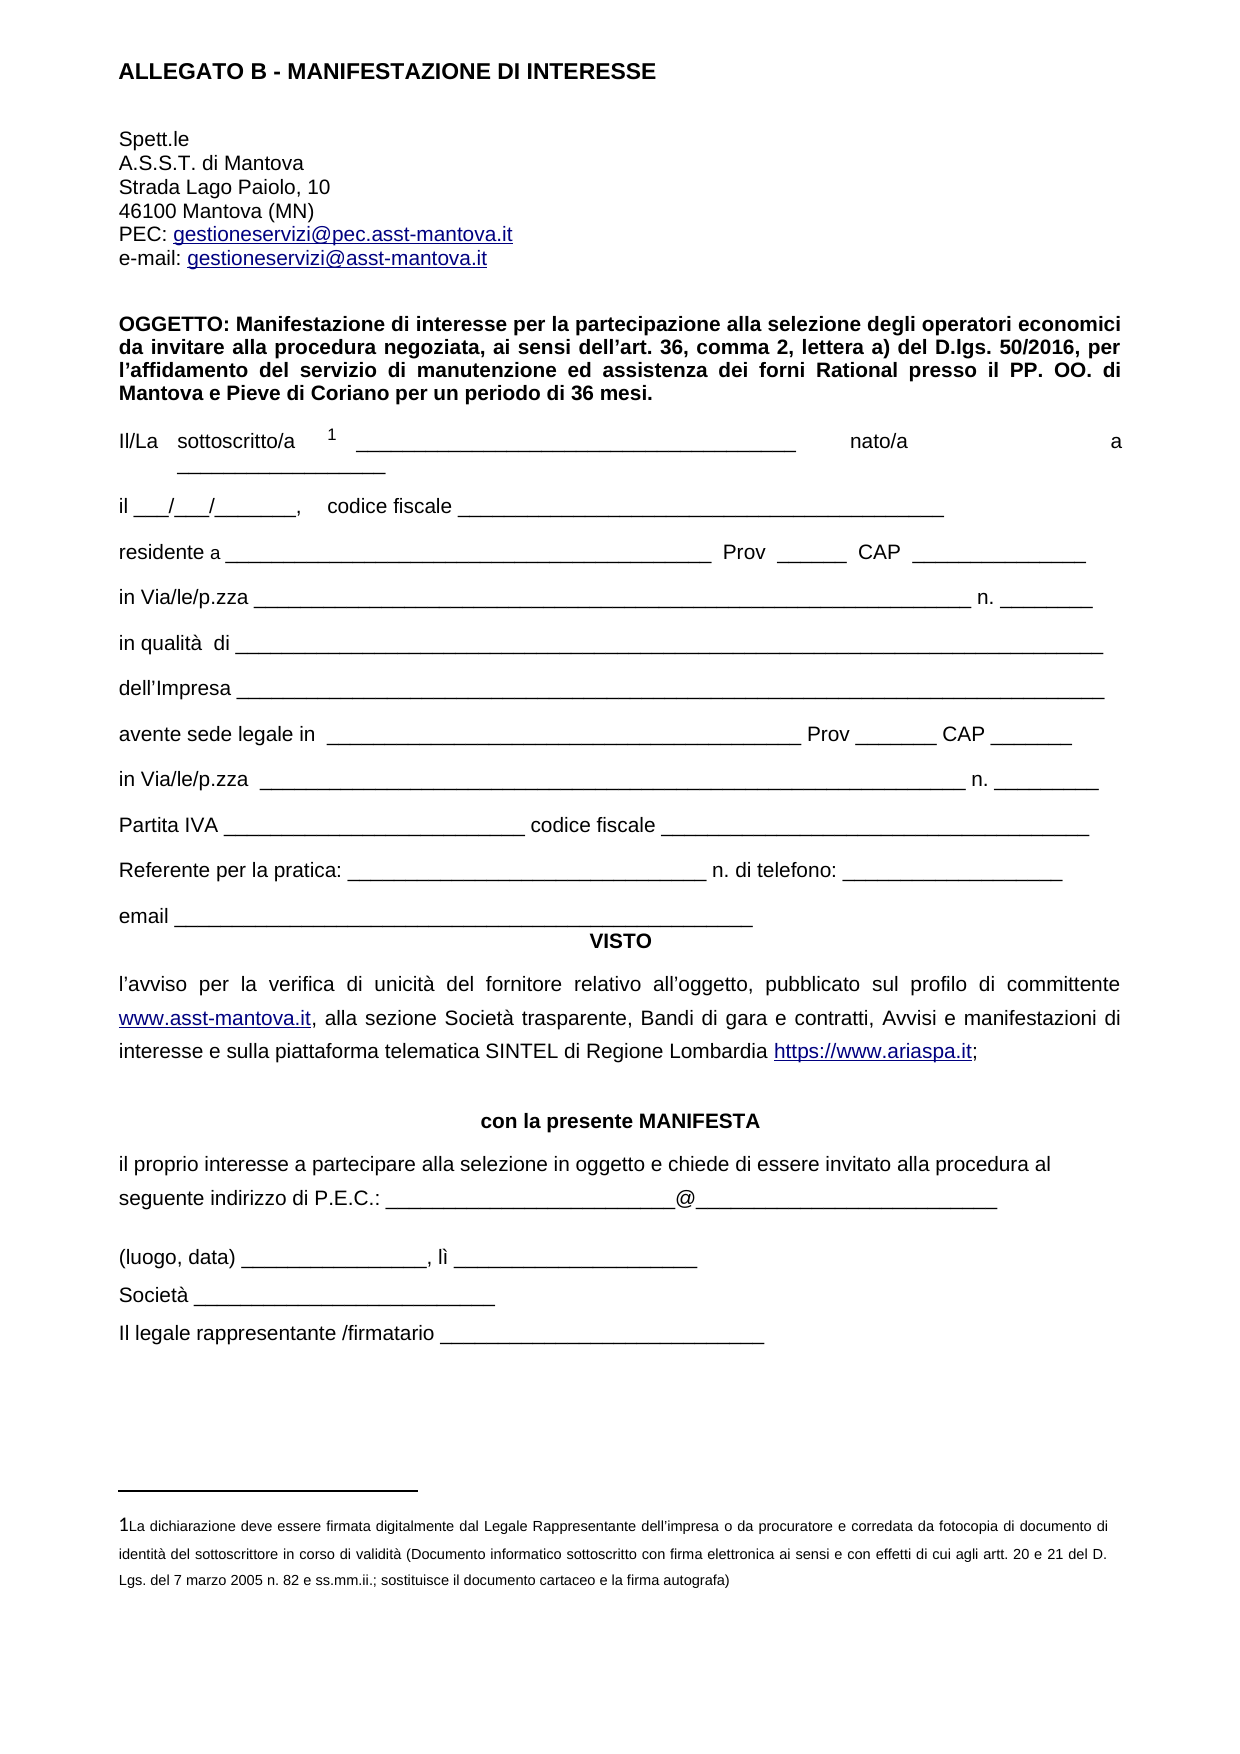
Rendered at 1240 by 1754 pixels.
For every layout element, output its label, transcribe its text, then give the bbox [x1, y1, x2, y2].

text l’avviso per la verifica di unicità del fornitore relativo all’oggetto, pubblicato sul profilo di committente www.asst-mantova.it, alla sezione Società trasparente, Bandi di gara e contratti, Avvisi e manifestazioni di interesse e sulla piattaforma telematica SINTEL di Regione Lombardia https://www.ariaspa.it; [119, 972, 1122, 1063]
text con la presente MANIFESTA [118, 1109, 1123, 1133]
text Il/La sottoscritto/a 1 ______________________________________ nato/a a __________________ [119, 427, 1122, 475]
text Partita IVA __________________________ codice fiscale _____________________________________ [119, 815, 1122, 837]
text ALLEGATO B - MANIFESTAZIONE DI INTERESSE [118, 58, 1123, 84]
text email __________________________________________________ [119, 906, 1122, 928]
text il proprio interesse a partecipare alla selezione in oggetto e chiede di essere invitato alla procedura al seguente indirizzo di P.E.C.: _________________________@__________________________ [119, 1152, 1122, 1210]
text PEC: gestioneservizi@pec.asst-mantova.it [119, 222, 1122, 246]
text Referente per la pratica: _______________________________ n. di telefono: ___________________ [119, 861, 1122, 882]
text OGGETTO: Manifestazione di interesse per la partecipazione alla selezione degli operatori economici da invitare alla procedura negoziata, ai sensi dell’art. 36, comma 2, lettera a) del D.lgs. 50/2016, per l’affidamento del servizio di manutenzione ed assistenza dei forni Rational presso il PP. OO. di Mantova e Pieve di Coriano per un periodo di 36 mesi. [119, 313, 1122, 405]
text avente sede legale in _________________________________________ Prov _______ CAP _______ [119, 724, 1122, 746]
text 46100 Mantova (MN) [119, 198, 1122, 222]
text A.S.S.T. di Mantova [119, 151, 1122, 174]
text in Via/le/p.zza _____________________________________________________________ n. _________ [119, 769, 1122, 791]
text in Via/le/p.zza ______________________________________________________________ n. ________ [119, 587, 1122, 609]
text dell’Impresa ___________________________________________________________________________ [119, 678, 1122, 700]
text in qualità di ___________________________________________________________________________ [119, 633, 1122, 654]
text Il legale rappresentante /firmatario ____________________________ [119, 1321, 1122, 1345]
list La dichiarazione deve essere firmata digitalmente dal Legale Rappresentante dell’impresa o da procuratore e corredata da fotocopia di documento di identità del sottoscrittore in corso di validità (Documento informatico sottoscritto con firma elettronica ai sensi e con effetti di cui agli artt. 20 e 21 del D. Lgs. del 7 marzo 2005 n. 82 e ss.mm.ii.; sostituisce il documento cartaceo e la firma autografa) [118, 1511, 1110, 1588]
text e-mail: gestioneservizi@asst-mantova.it [119, 246, 1122, 270]
text Società __________________________ [119, 1283, 1122, 1307]
text Spett.le [119, 126, 1122, 150]
text Strada Lago Paiolo, 10 [119, 174, 1122, 198]
text il ___/___/_______, codice fiscale __________________________________________ [119, 496, 1122, 518]
text (luogo, data) ________________, lì _____________________ [119, 1245, 1122, 1269]
text residente a __________________________________________ Prov ______ CAP _______________ [119, 542, 1122, 563]
text VISTO [118, 929, 1123, 953]
